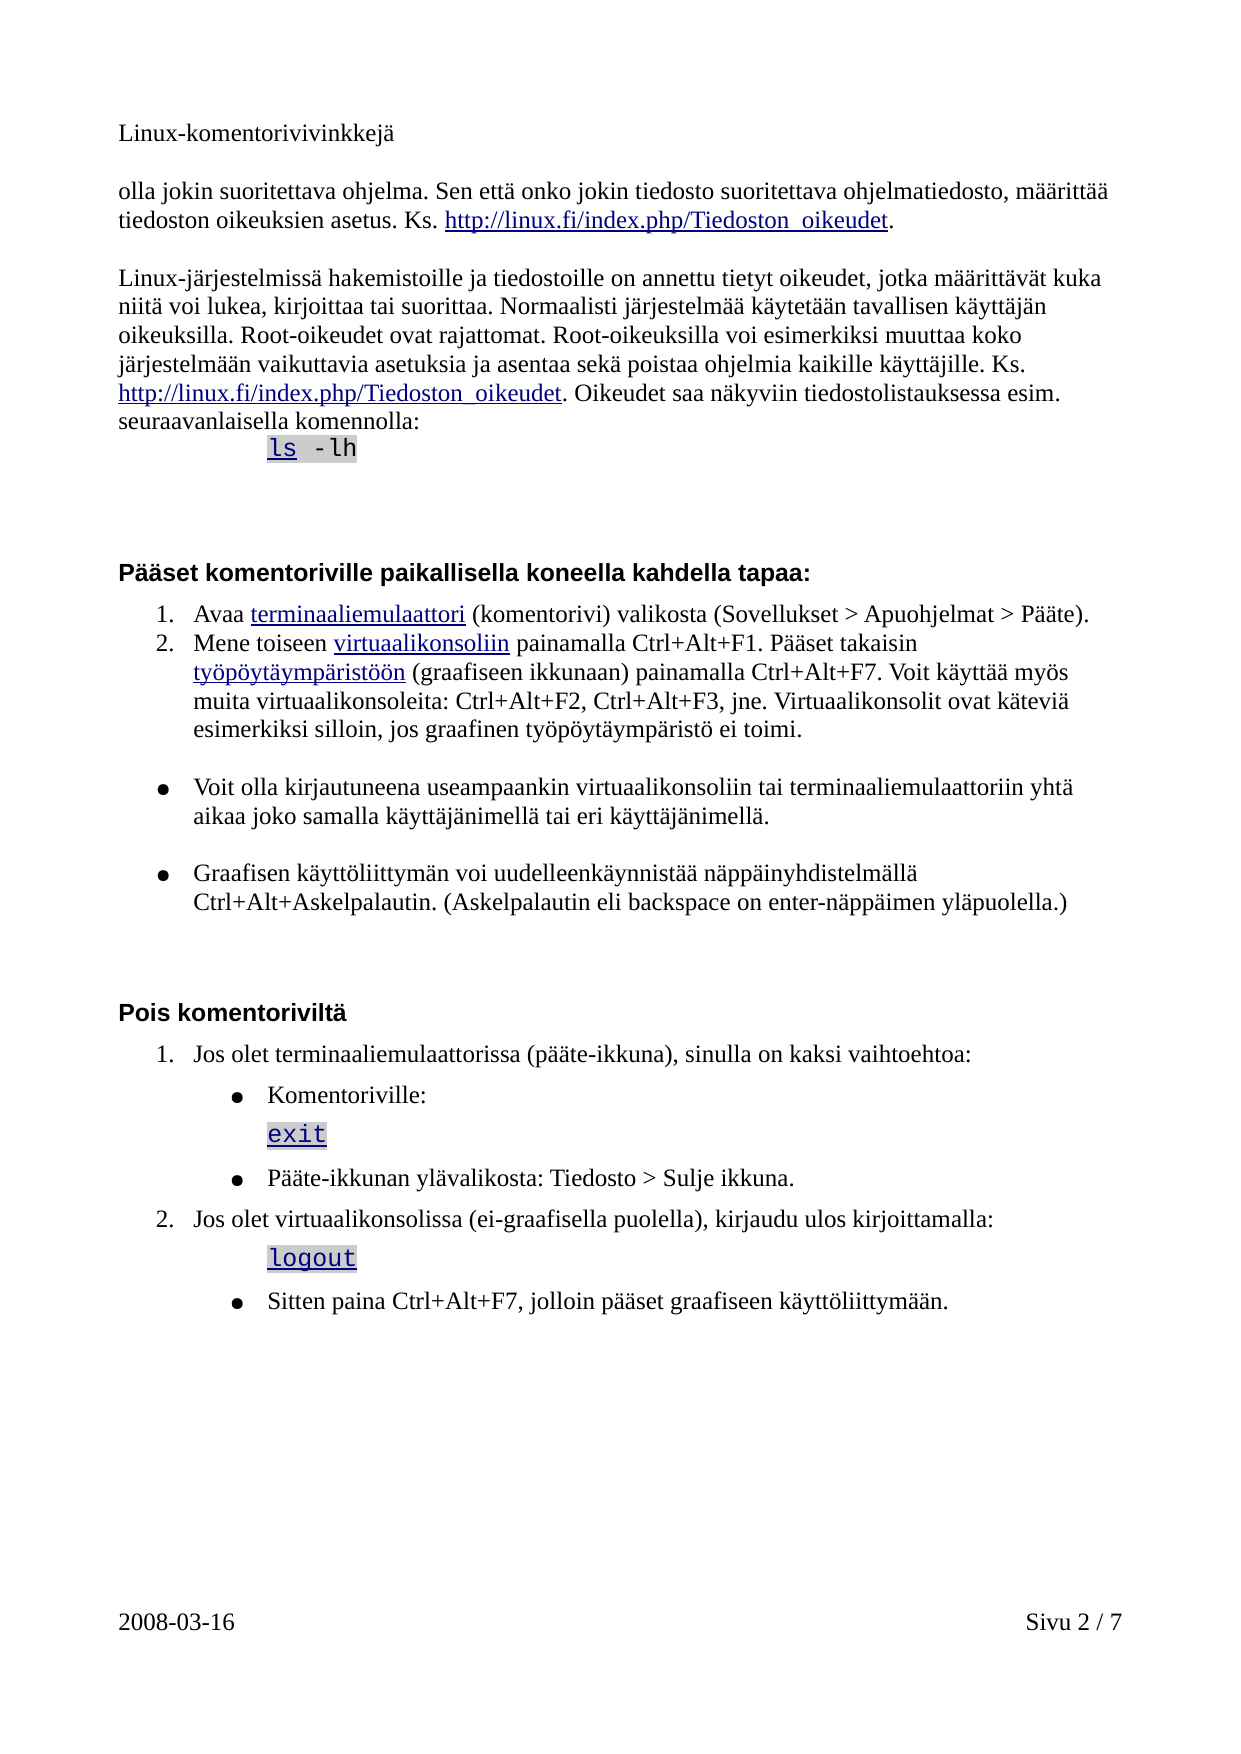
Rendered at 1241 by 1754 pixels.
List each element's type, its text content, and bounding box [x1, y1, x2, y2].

list ls -lh [229, 435, 1122, 463]
list Mene toiseen virtuaalikonsoliin painamalla Ctrl+Alt+F1. Pääset takaisin työpöytäympäristöön (graafiseen ikkunaan) painamalla Ctrl+Alt+F7. Voit käyttää myös muita virtuaalikonsoleita: Ctrl+Alt+F2, Ctrl+Alt+F3, jne. Virtuaalikonsolit ovat käteviä esimerkiksi silloin, jos graafinen työpöytäympäristö ei toimi. [156, 628, 1122, 743]
list logout [229, 1245, 1122, 1273]
list Graafisen käyttöliittymän voi uudelleenkäynnistää näppäinyhdistelmällä Ctrl+Alt+Askelpalautin. (Askelpalautin eli backspace on enter-näppäimen yläpuolella.) [156, 858, 1122, 916]
subtitle Pois komentoriviltä [118, 998, 1122, 1027]
subtitle Pääset komentoriville paikallisella koneella kahdella tapaa: [118, 558, 1122, 587]
list Komentoriville: [229, 1081, 1122, 1109]
text olla jokin suoritettava ohjelma. Sen että onko jokin tiedosto suoritettava ohjelmatiedosto, määrittää tiedoston oikeuksien asetus. Ks. http://linux.fi/index.php/Tiedoston_oikeudet. [118, 176, 1122, 234]
list Sitten paina Ctrl+Alt+F7, jolloin pääset graafiseen käyttöliittymään. [229, 1286, 1122, 1315]
list Avaa terminaaliemulaattori (komentorivi) valikosta (Sovellukset > Apuohjelmat > Pääte). [156, 599, 1122, 628]
list Pääte-ikkunan ylävalikosta: Tiedosto > Sulje ikkuna. [229, 1163, 1122, 1191]
text Linux-järjestelmissä hakemistoille ja tiedostoille on annettu tietyt oikeudet, jotka määrittävät kuka niitä voi lukea, kirjoittaa tai suorittaa. Normaalisti järjestelmää käytetään tavallisen käyttäjän oikeuksilla. Root-oikeudet ovat rajattomat. Root-oikeuksilla voi esimerkiksi muuttaa koko järjestelmään vaikuttavia asetuksia ja asentaa sekä poistaa ohjelmia kaikille käyttäjille. Ks. http://linux.fi/index.php/Tiedoston_oikeudet. Oikeudet saa näkyviin tiedostolistauksessa esim. seuraavanlaisella komennolla: [118, 263, 1122, 435]
list exit [229, 1122, 1122, 1150]
list Jos olet virtuaalikonsolissa (ei-graafisella puolella), kirjaudu ulos kirjoittamalla: [156, 1204, 1122, 1233]
list Voit olla kirjautuneena useampaankin virtuaalikonsoliin tai terminaaliemulaattoriin yhtä aikaa joko samalla käyttäjänimellä tai eri käyttäjänimellä. [156, 772, 1122, 829]
list Jos olet terminaaliemulaattorissa (pääte-ikkuna), sinulla on kaksi vaihtoehtoa: [156, 1039, 1122, 1068]
